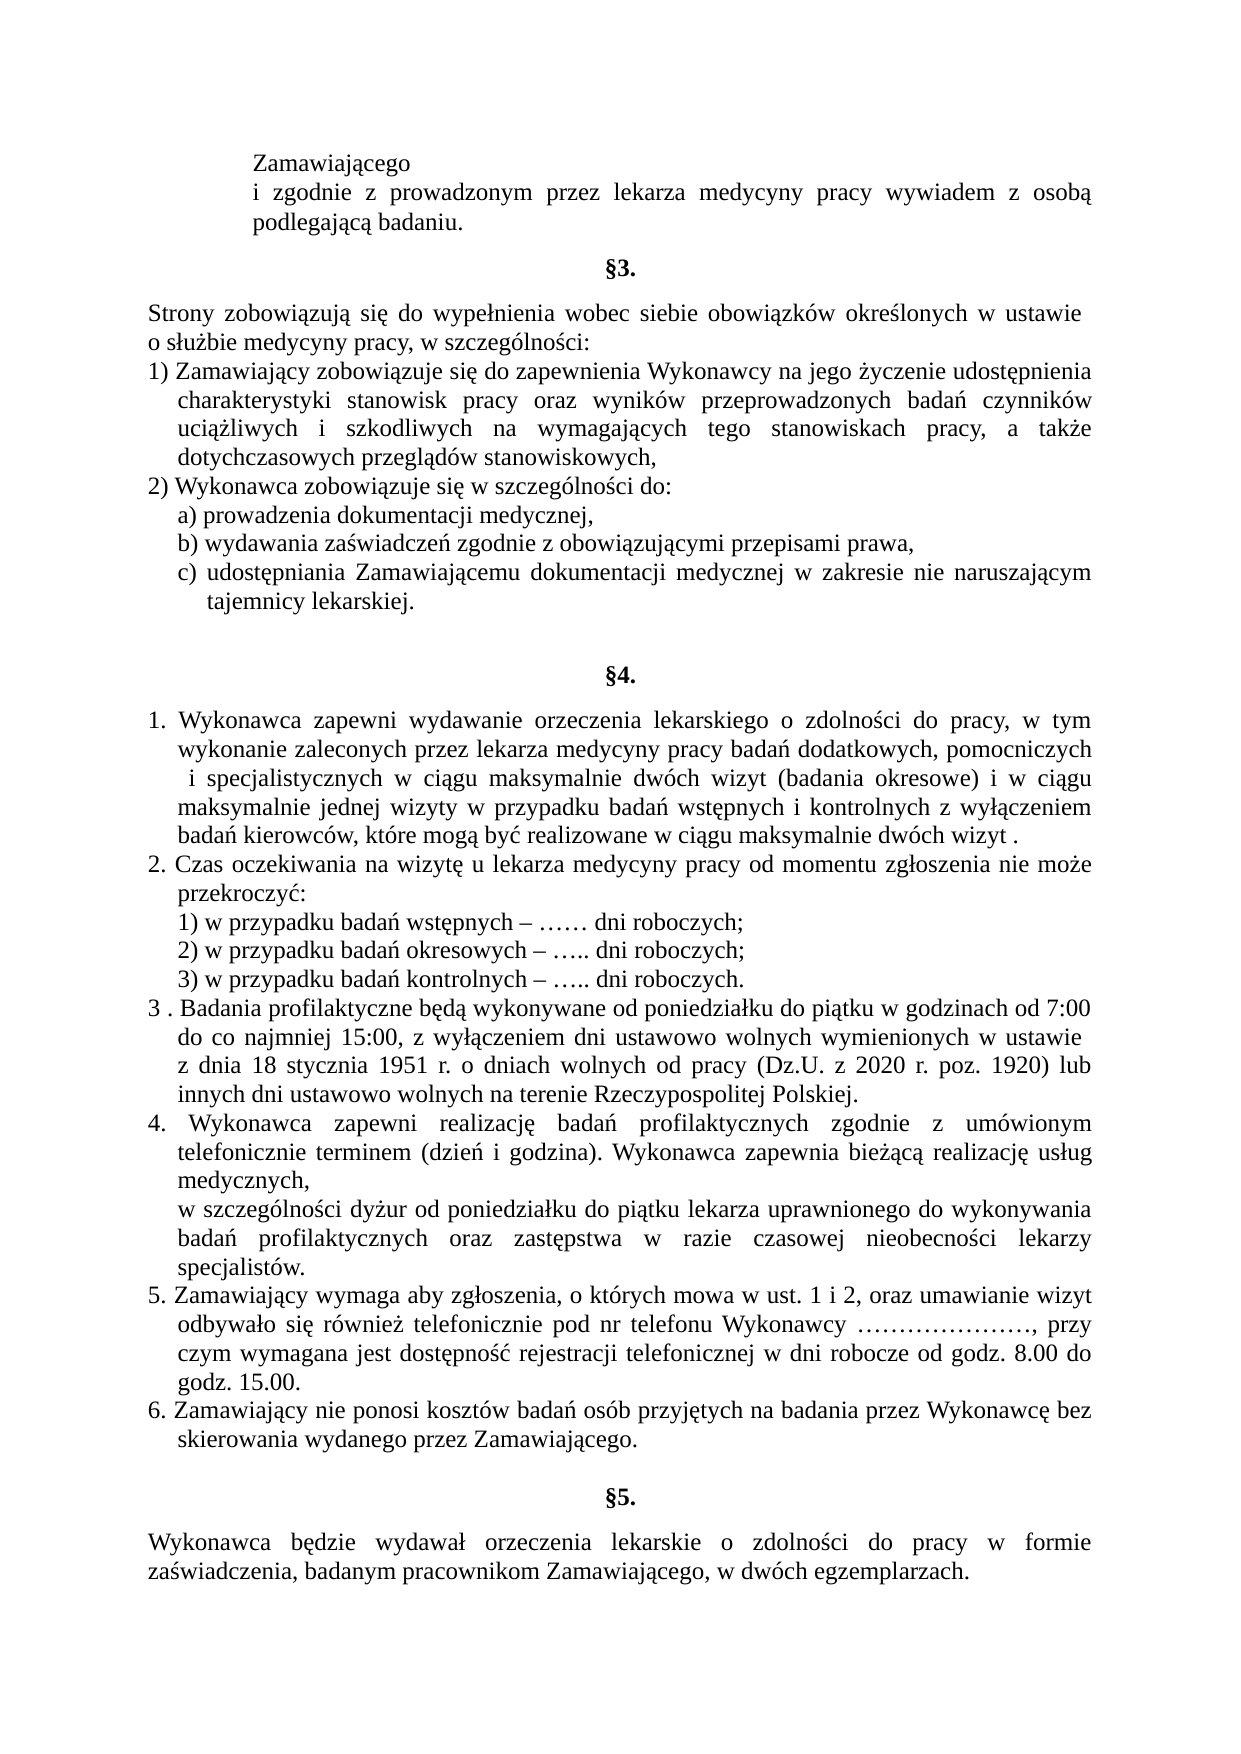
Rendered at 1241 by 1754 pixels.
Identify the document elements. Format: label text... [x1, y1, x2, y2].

text 4. Wykonawca zapewni realizację badań profilaktycznych zgodnie z umówionym telefonicznie terminem (dzień i godzina). Wykonawca zapewnia bieżącą realizację usług medycznych, w szczególności dyżur od poniedziałku do piątku lekarza uprawnionego do wykonywania badań profilaktycznych oraz zastępstwa w razie czasowej nieobecności lekarzy specjalistów. [148, 1108, 1093, 1281]
text 1) w przypadku badań wstępnych – …… dni roboczych; [177, 907, 1093, 936]
text 1) Zamawiający zobowiązuje się do zapewnienia Wykonawcy na jego życzenie udostępnienia charakterystyki stanowisk pracy oraz wyników przeprowadzonych badań czynników uciążliwych i szkodliwych na wymagających tego stanowiskach pracy, a także dotychczasowych przeglądów stanowiskowych, [148, 356, 1093, 471]
list Zamawiającego i zgodnie z prowadzonym przez lekarza medycyny pracy wywiadem z osobą podlegającą badaniu. [185, 148, 1093, 236]
text 5. Zamawiający wymaga aby zgłoszenia, o których mowa w ust. 1 i 2, oraz umawianie wizyt odbywało się również telefonicznie pod nr telefonu Wykonawcy …………………, przy czym wymagana jest dostępność rejestracji telefonicznej w dni robocze od godz. 8.00 do godz. 15.00. [148, 1281, 1093, 1396]
text §4. [148, 660, 1093, 689]
text §5. [148, 1482, 1093, 1511]
text b) wydawania zaświadczeń zgodnie z obowiązującymi przepisami prawa, [148, 528, 1093, 557]
text 3) w przypadku badań kontrolnych – ….. dni roboczych. [177, 964, 1093, 993]
text 2) Wykonawca zobowiązuje się w szczególności do: [148, 471, 1093, 500]
text a) prowadzenia dokumentacji medycznej, [148, 500, 1093, 528]
text §3. [148, 253, 1093, 282]
text 3 . Badania profilaktyczne będą wykonywane od poniedziałku do piątku w godzinach od 7:00 do co najmniej 15:00, z wyłączeniem dni ustawowo wolnych wymienionych w ustawie z dnia 18 stycznia 1951 r. o dniach wolnych od pracy (Dz.U. z 2020 r. poz. 1920) lub innych dni ustawowo wolnych na terenie Rzeczypospolitej Polskiej. [148, 993, 1093, 1108]
text 2. Czas oczekiwania na wizytę u lekarza medycyny pracy od momentu zgłoszenia nie może przekroczyć: [148, 849, 1093, 907]
text 2) w przypadku badań okresowych – ….. dni roboczych; [177, 936, 1093, 964]
text c) udostępniania Zamawiającemu dokumentacji medycznej w zakresie nie naruszającym tajemnicy lekarskiej. [177, 557, 1093, 615]
text Wykonawca będzie wydawał orzeczenia lekarskie o zdolności do pracy w formie zaświadczenia, badanym pracownikom Zamawiającego, w dwóch egzemplarzach. [148, 1527, 1093, 1585]
text Strony zobowiązują się do wypełnienia wobec siebie obowiązków określonych w ustawie o służbie medycyny pracy, w szczególności: [148, 298, 1093, 356]
text 1. Wykonawca zapewni wydawanie orzeczenia lekarskiego o zdolności do pracy, w tym wykonanie zaleconych przez lekarza medycyny pracy badań dodatkowych, pomocniczych i specjalistycznych w ciągu maksymalnie dwóch wizyt (badania okresowe) i w ciągu maksymalnie jednej wizyty w przypadku badań wstępnych i kontrolnych z wyłączeniem badań kierowców, które mogą być realizowane w ciągu maksymalnie dwóch wizyt . [148, 706, 1093, 849]
text 6. Zamawiający nie ponosi kosztów badań osób przyjętych na badania przez Wykonawcę bez skierowania wydanego przez Zamawiającego. [148, 1396, 1093, 1453]
